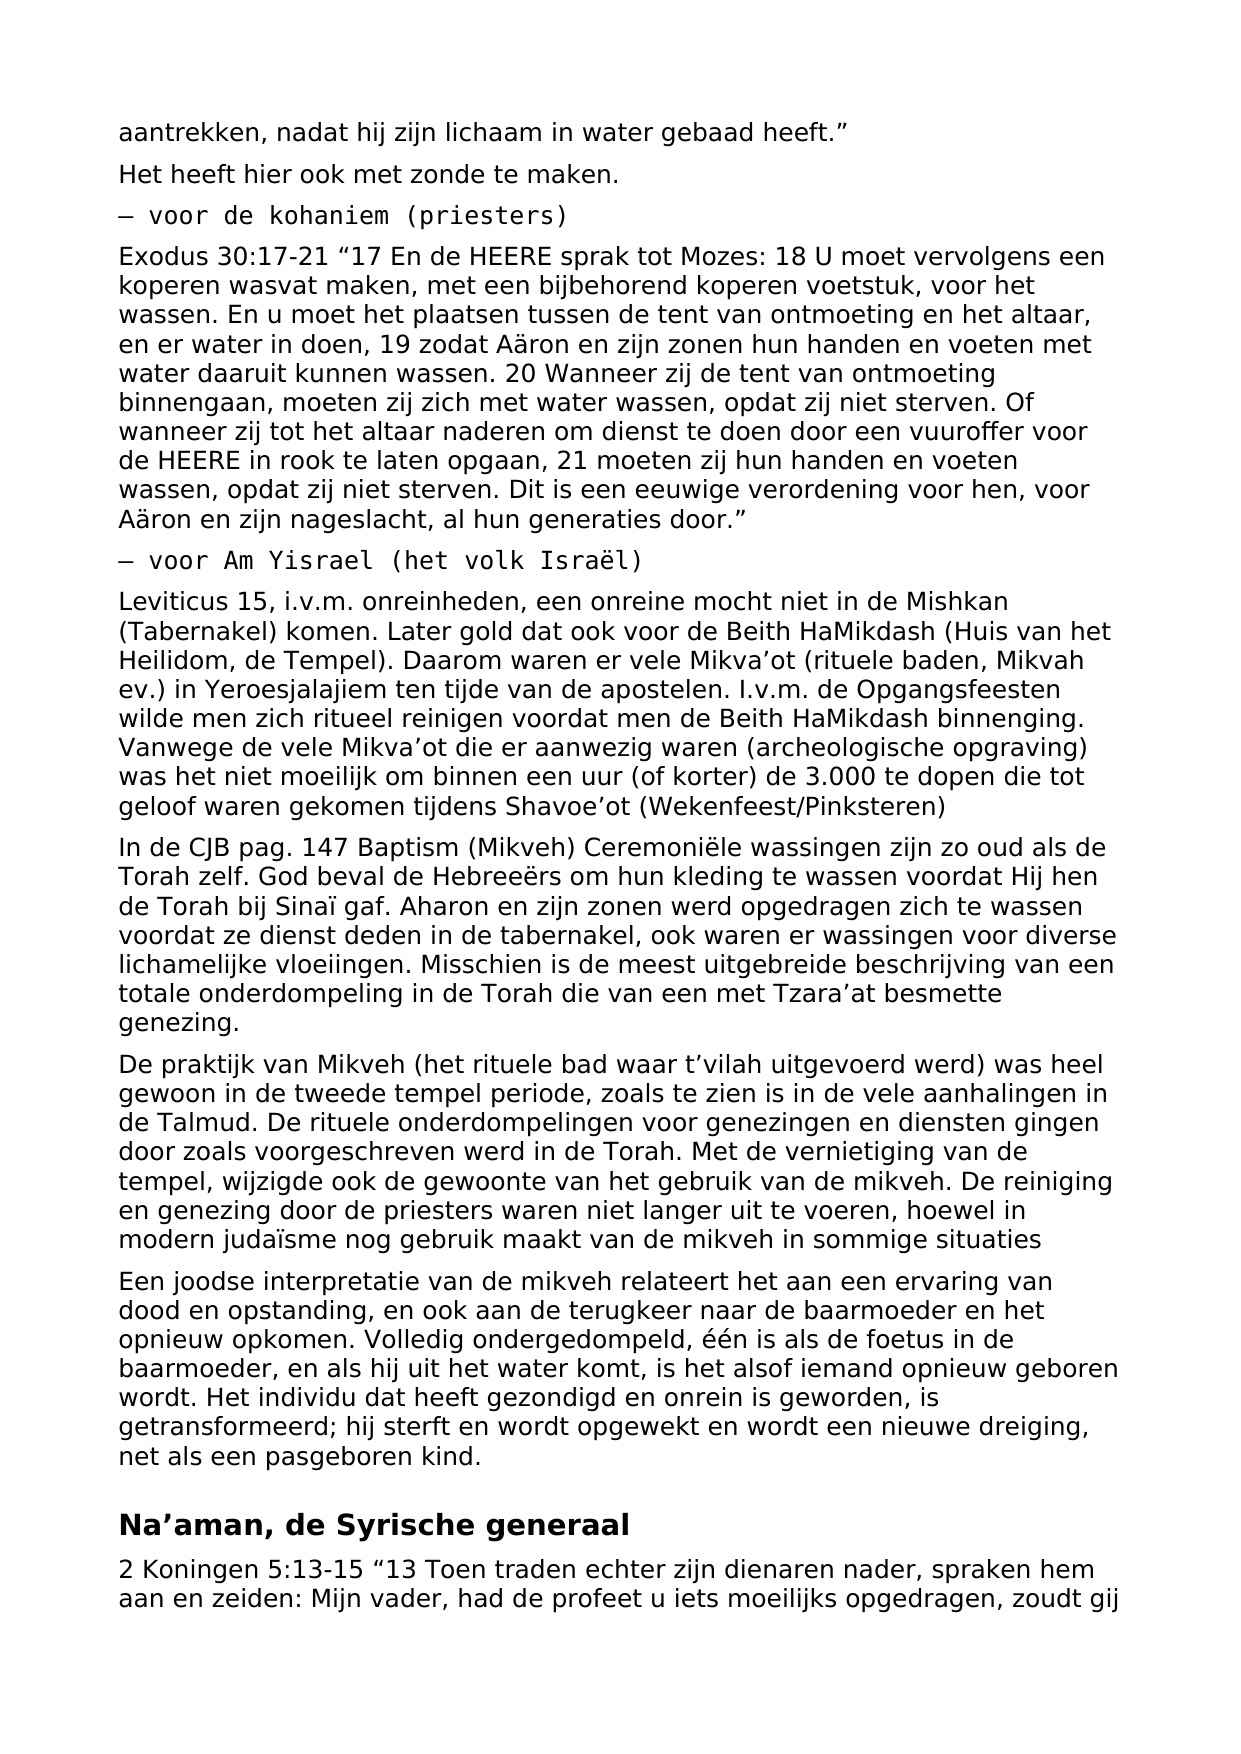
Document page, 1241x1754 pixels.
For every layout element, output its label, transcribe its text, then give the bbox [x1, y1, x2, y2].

text Een joodse interpretatie van de mikveh relateert het aan een ervaring van dood en opstanding, en ook aan de terugkeer naar de baarmoeder en het opnieuw opkomen. Volledig ondergedompeld, één is als de foetus in de baarmoeder, en als hij uit het water komt, is het alsof iemand opnieuw geboren wordt. Het individu dat heeft gezondigd en onrein is geworden, is getransformeerd; hij sterft en wordt opgewekt en wordt een nieuwe dreiging, net als een pasgeboren kind. [118, 1267, 1122, 1471]
text Leviticus 15, i.v.m. onreinheden, een onreine mocht niet in de Mishkan (Tabernakel) komen. Later gold dat ook voor de Beith HaMikdash (Huis van het Heilidom, de Tempel). Daarom waren er vele Mikva’ot (rituele baden, Mikvah ev.) in Yeroesjalajiem ten tijde van de apostelen. I.v.m. de Opgangsfeesten wilde men zich ritueel reinigen voordat men de Beith HaMikdash binnenging. Vanwege de vele Mikva’ot die er aanwezig waren (archeologische opgraving) was het niet moeilijk om binnen een uur (of korter) de 3.000 te dopen die tot geloof waren gekomen tijdens Shavoe’ot (Wekenfeest/Pinksteren) [118, 587, 1122, 821]
text Het heeft hier ook met zonde te maken. [118, 160, 1122, 189]
text 2 Koningen 5:13-15 “13 Toen traden echter zijn dienaren nader, spraken hem aan en zeiden: Mijn vader, had de profeet u iets moeilijks opgedragen, zoudt gij [118, 1555, 1122, 1613]
text De praktijk van Mikveh (het rituele bad waar t’vilah uitgevoerd werd) was heel gewoon in de tweede tempel periode, zoals te zien is in de vele aanhalingen in de Talmud. De rituele onderdompelingen voor genezingen en diensten gingen door zoals voorgeschreven werd in de Torah. Met de vernietiging van de tempel, wijzigde ook de gewoonte van het gebruik van de mikveh. De reiniging en genezing door de priesters waren niet langer uit te voeren, hoewel in modern judaïsme nog gebruik maakt van de mikveh in sommige situaties [118, 1050, 1122, 1254]
subtitle Na’aman, de Syrische generaal [118, 1508, 1122, 1542]
text – voor de kohaniem (priesters) [118, 201, 1122, 231]
text – voor Am Yisrael (het volk Israël) [118, 547, 1122, 576]
text aantrekken, nadat hij zijn lichaam in water gebaad heeft.” [118, 118, 1122, 147]
text In de CJB pag. 147 Baptism (Mikveh) Ceremoniële wassingen zijn zo oud als de Torah zelf. God beval de Hebreeërs om hun kleding te wassen voordat Hij hen de Torah bij Sinaï gaf. Aharon en zijn zonen werd opgedragen zich te wassen voordat ze dienst deden in de tabernakel, ook waren er wassingen voor diverse lichamelijke vloeiingen. Misschien is de meest uitgebreide beschrijving van een totale onderdompeling in de Torah die van een met Tzara’at besmette genezing. [118, 833, 1122, 1037]
text Exodus 30:17-21 “17 En de HEERE sprak tot Mozes: 18 U moet vervolgens een koperen wasvat maken, met een bijbehorend koperen voetstuk, voor het wassen. En u moet het plaatsen tussen de tent van ontmoeting en het altaar, en er water in doen, 19 zodat Aäron en zijn zonen hun handen en voeten met water daaruit kunnen wassen. 20 Wanneer zij de tent van ontmoeting binnengaan, moeten zij zich met water wassen, opdat zij niet sterven. Of wanneer zij tot het altaar naderen om dienst te doen door een vuuroffer voor de HEERE in rook te laten opgaan, 21 moeten zij hun handen en voeten wassen, opdat zij niet sterven. Dit is een eeuwige verordening voor hen, voor Aäron en zijn nageslacht, al hun generaties door.” [118, 242, 1122, 534]
